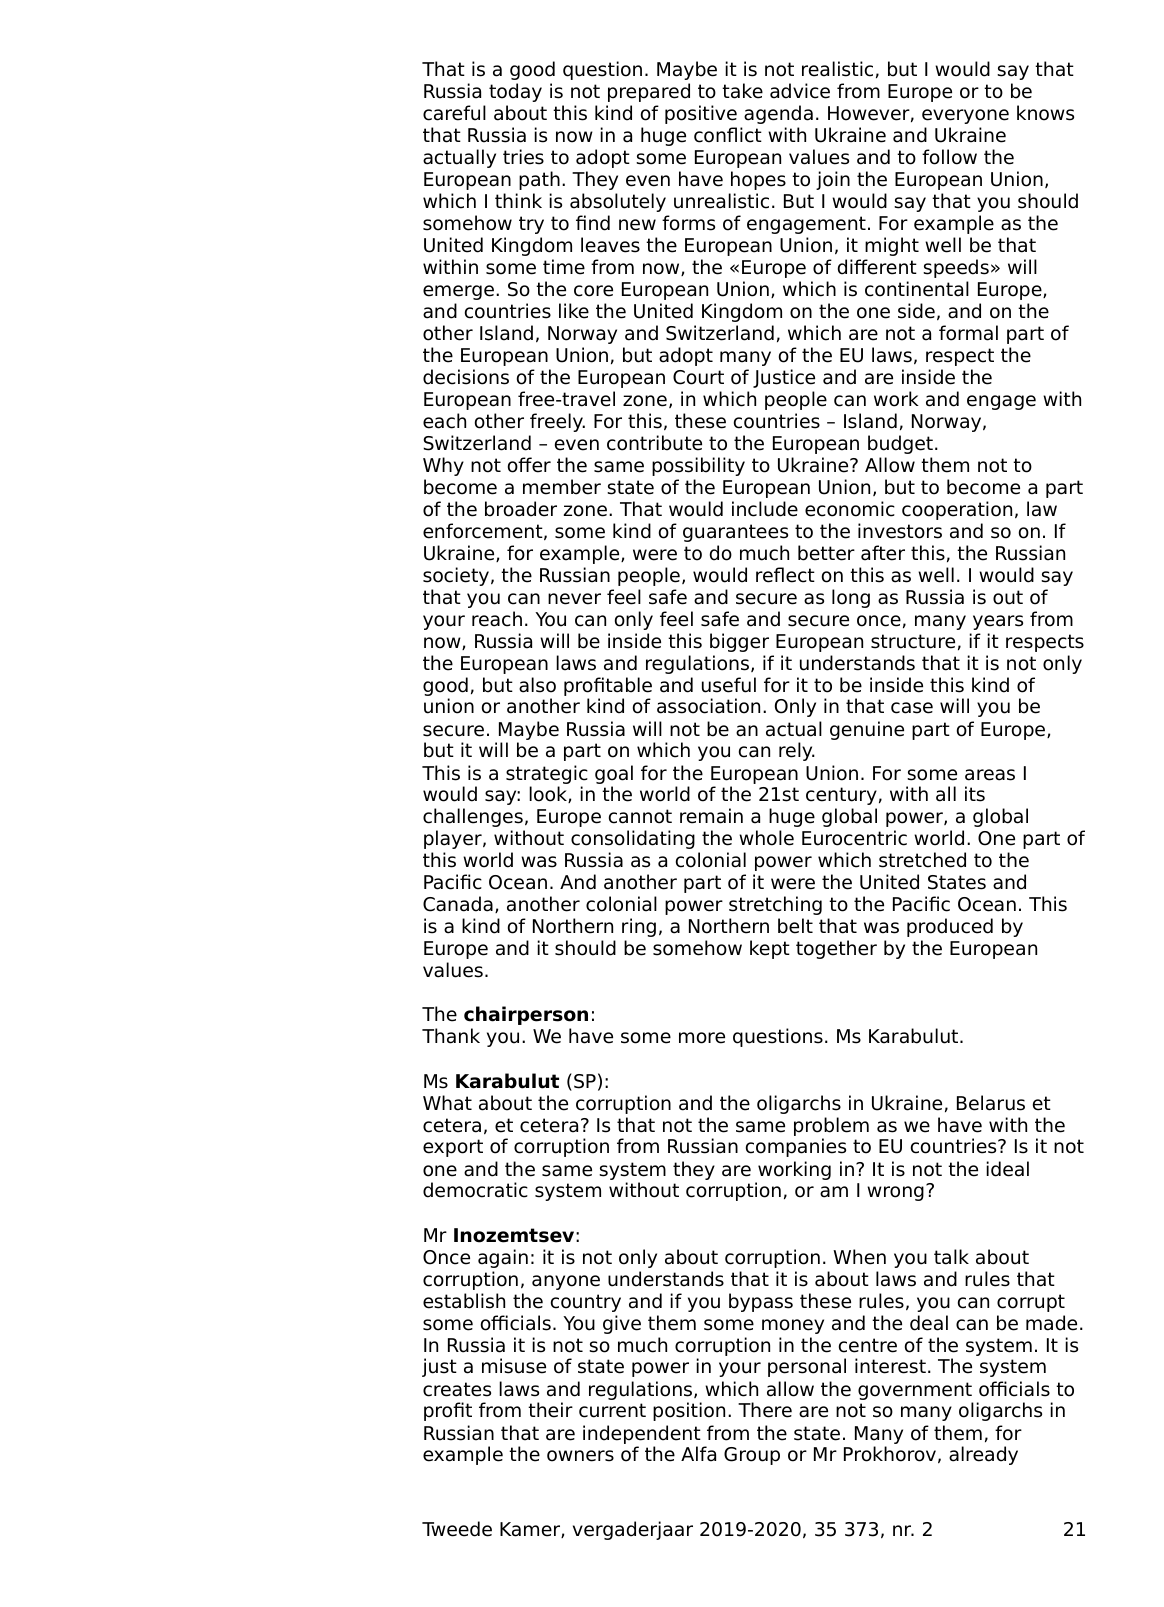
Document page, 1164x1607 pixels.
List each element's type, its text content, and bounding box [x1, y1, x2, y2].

text Mr Inozemtsev: [422, 1224, 1087, 1247]
text The chairperson: [422, 1004, 1087, 1026]
text Ms Karabulut (SP): [422, 1071, 1087, 1092]
text This is a strategic goal for the European Union. For some areas I would say: look, in the world of the 21st century, with all its challenges, Europe cannot remain a huge global power, a global player, without consolidating the whole Eurocentric world. One part of this world was Russia as a colonial power which stretched to the Pacific Ocean. And another part of it were the United States and Canada, another colonial power stretching to the Pacific Ocean. This is a kind of Northern ring, a Northern belt that was produced by Europe and it should be somehow kept together by the European values. [422, 762, 1087, 982]
text Once again: it is not only about corruption. When you talk about corruption, anyone understands that it is about laws and rules that establish the country and if you bypass these rules, you can corrupt some officials. You give them some money and the deal can be made. In Russia it is not so much corruption in the centre of the system. It is just a misuse of state power in your personal interest. The system creates laws and regulations, which allow the government officials to profit from their current position. There are not so many oligarchs in Russian that are independent from the state. Many of them, for example the owners of the Alfa Group or Mr Prokhorov, already [422, 1247, 1087, 1466]
text What about the corruption and the oligarchs in Ukraine, Belarus et cetera, et cetera? Is that not the same problem as we have with the export of corruption from Russian companies to EU countries? Is it not one and the same system they are working in? It is not the ideal democratic system without corruption, or am I wrong? [422, 1092, 1087, 1202]
text Thank you. We have some more questions. Ms Karabulut. [422, 1026, 1087, 1048]
text Why not offer the same possibility to Ukraine? Allow them not to become a member state of the European Union, but to become a part of the broader zone. That would include economic cooperation, law enforcement, some kind of guarantees to the investors and so on. If Ukraine, for example, were to do much better after this, the Russian society, the Russian people, would reflect on this as well. I would say that you can never feel safe and secure as long as Russia is out of your reach. You can only feel safe and secure once, many years from now, Russia will be inside this bigger European structure, if it respects the European laws and regulations, if it understands that it is not only good, but also profitable and useful for it to be inside this kind of union or another kind of association. Only in that case will you be secure. Maybe Russia will not be an actual genuine part of Europe, but it will be a part on which you can rely. [422, 455, 1087, 762]
text That is a good question. Maybe it is not realistic, but I would say that Russia today is not prepared to take advice from Europe or to be careful about this kind of positive agenda. However, everyone knows that Russia is now in a huge conflict with Ukraine and Ukraine actually tries to adopt some European values and to follow the European path. They even have hopes to join the European Union, which I think is absolutely unrealistic. But I would say that you should somehow try to find new forms of engagement. For example as the United Kingdom leaves the European Union, it might well be that within some time from now, the «Europe of different speeds» will emerge. So the core European Union, which is continental Europe, and countries like the United Kingdom on the one side, and on the other Island, Norway and Switzerland, which are not a formal part of the European Union, but adopt many of the EU laws, respect the decisions of the European Court of Justice and are inside the European free-travel zone, in which people can work and engage with each other freely. For this, these countries – Island, Norway, Switzerland – even contribute to the European budget. [422, 59, 1087, 455]
